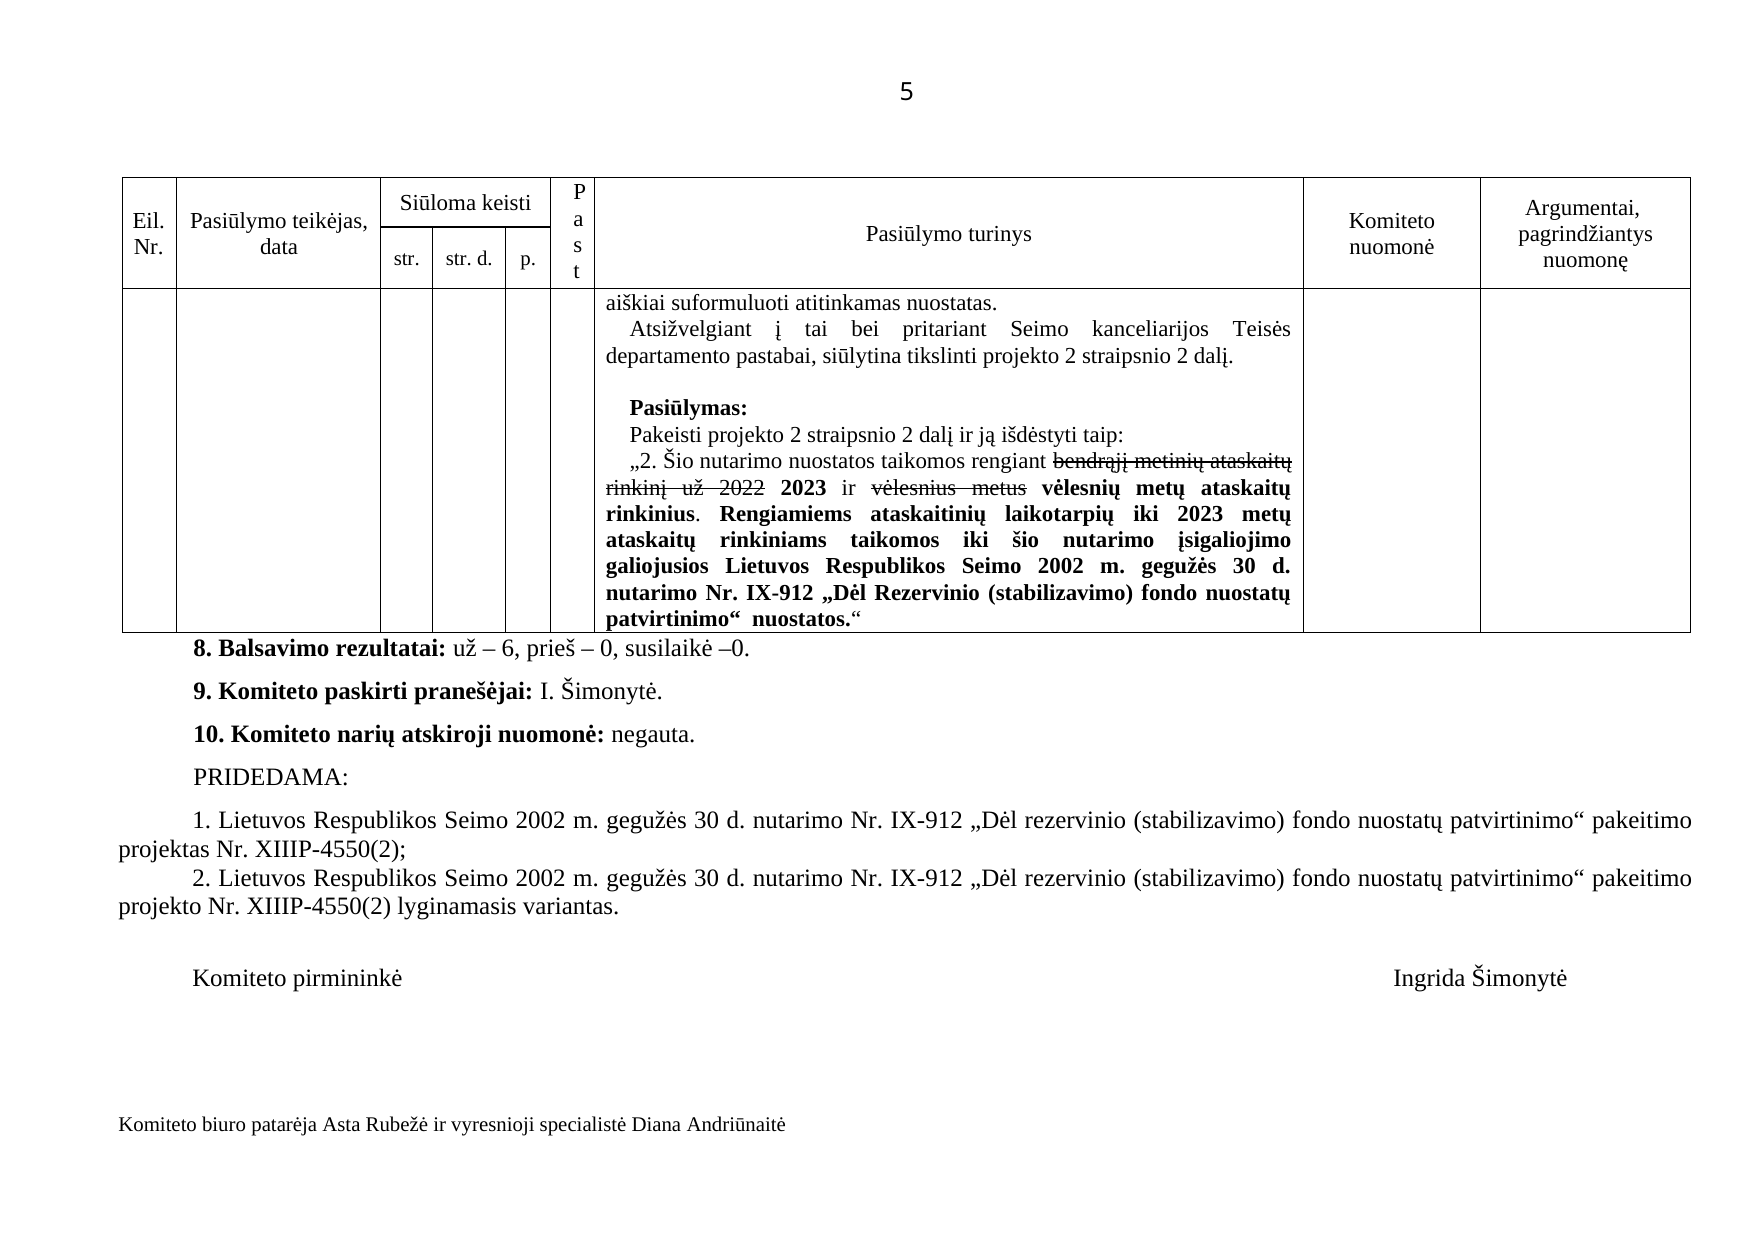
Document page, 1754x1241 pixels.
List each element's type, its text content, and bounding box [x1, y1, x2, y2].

text PRIDEDAMA: [118, 762, 1695, 791]
table_cell [177, 289, 380, 632]
table_header Eil. Nr. [123, 178, 176, 288]
table_cell [1304, 289, 1480, 632]
table_cell [506, 289, 550, 632]
table_header Pasiūlymo teikėjas, data [177, 178, 380, 288]
text Komiteto pirmininkė Ingrida Šimonytė [118, 963, 1695, 992]
text 2. Lietuvos Respublikos Seimo 2002 m. gegužės 30 d. nutarimo Nr. IX-912 „Dėl rezervinio (stabilizavimo) fondo nuostatų patvirtinimo“ pakeitimo projekto Nr. XIIIP-4550(2) lyginamasis variantas. [118, 863, 1695, 920]
text 9. Komiteto paskirti pranešėjai: I. Šimonytė. [118, 676, 1695, 704]
table_cell aiškiai suformuluoti atitinkamas nuostatas. Atsižvelgiant į tai bei pritariant Seimo kanceliarijos Teisės departamento pastabai, siūlytina tikslinti projekto 2 straipsnio 2 dalį. Pasiūlymas: Pakeisti projekto 2 straipsnio 2 dalį ir ją išdėstyti taip: „2. Šio nutarimo nuostatos taikomos rengiant bendrąjį metinių ataskaitų rinkinį už 2022 2023 ir vėlesnius metus vėlesnių metų ataskaitų rinkinius. Rengiamiems ataskaitinių laikotarpių iki 2023 metų ataskaitų rinkiniams taikomos iki šio nutarimo įsigaliojimo galiojusios Lietuvos Respublikos Seimo 2002 m. gegužės 30 d. nutarimo Nr. IX-912 „Dėl Rezervinio (stabilizavimo) fondo nuostatų patvirtinimo“ nuostatos.“ [595, 289, 1303, 632]
table_cell [123, 289, 176, 632]
table_cell [1481, 289, 1690, 632]
table_cell str. d. [433, 228, 505, 288]
text 10. Komiteto narių atskiroji nuomonė: negauta. [118, 719, 1695, 748]
table_cell str. [381, 228, 432, 288]
table_header Komiteto nuomonė [1304, 178, 1480, 288]
table_header Pasiūlymo turinys [595, 178, 1303, 288]
table_cell p. [506, 228, 550, 288]
text 8. Balsavimo rezultatai: už – 6, prieš – 0, susilaikė –0. [118, 633, 1695, 661]
text Komiteto biuro patarėja Asta Rubežė ir vyresnioji specialistė Diana Andriūnaitė [118, 1112, 1695, 1136]
table_header Pastabos [551, 178, 594, 288]
table_cell [433, 289, 505, 632]
text 1. Lietuvos Respublikos Seimo 2002 m. gegužės 30 d. nutarimo Nr. IX-912 „Dėl rezervinio (stabilizavimo) fondo nuostatų patvirtinimo“ pakeitimo projektas Nr. XIIIP-4550(2); [118, 805, 1695, 863]
table_cell [551, 289, 594, 632]
table_header Argumentai, pagrindžiantys nuomonę [1481, 178, 1690, 288]
table_cell [381, 289, 432, 632]
table_header Siūloma keisti [381, 178, 550, 226]
